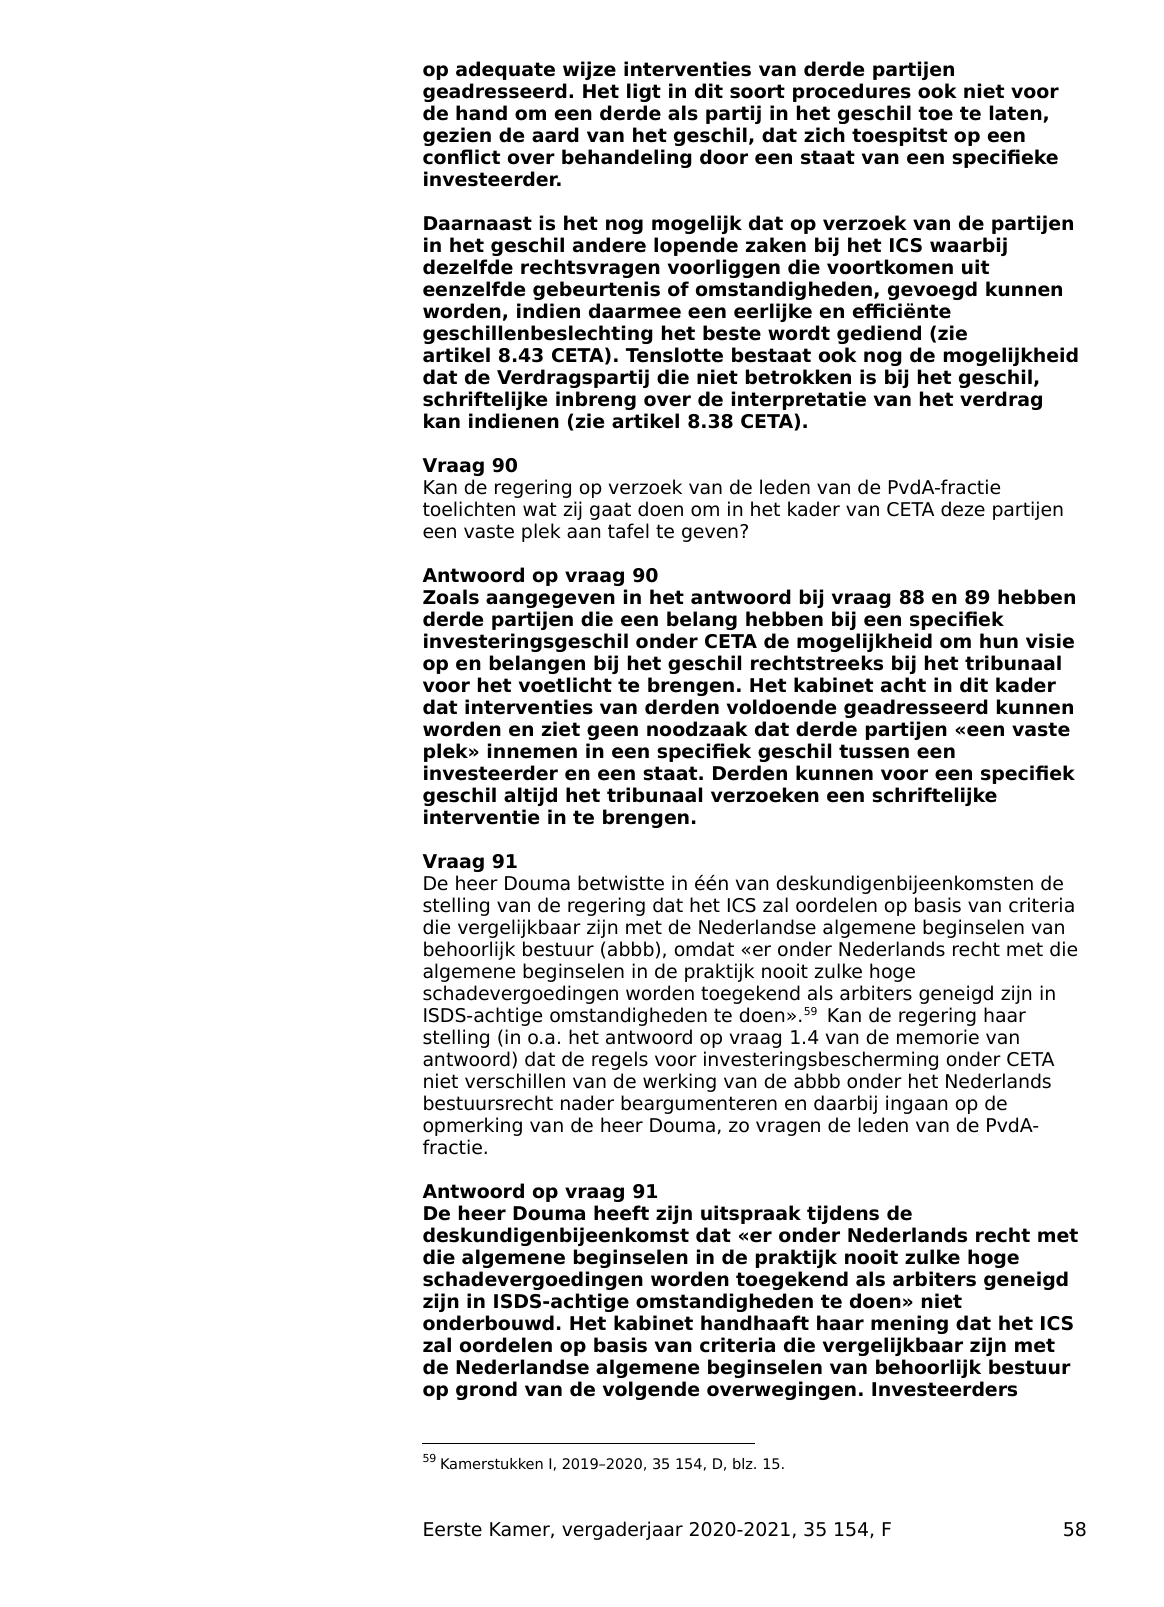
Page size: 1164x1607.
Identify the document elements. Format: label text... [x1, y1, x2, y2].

text Antwoord op vraag 91 [422, 1181, 1087, 1203]
text Vraag 91 [422, 851, 1087, 873]
text Kamerstukken I, 2019–2020, 35 154, D, blz. 15. [422, 1452, 1087, 1474]
text De heer Douma betwistte in één van deskundigenbijeenkomsten de stelling van de regering dat het ICS zal oordelen op basis van criteria die vergelijkbaar zijn met de Nederlandse algemene beginselen van behoorlijk bestuur (abbb), omdat «er onder Nederlands recht met die algemene beginselen in de praktijk nooit zulke hoge schadevergoedingen worden toegekend als arbiters geneigd zijn in ISDS-achtige omstandigheden te doen». Kan de regering haar stelling (in o.a. het antwoord op vraag 1.4 van de memorie van antwoord) dat de regels voor investeringsbescherming onder CETA niet verschillen van de werking van de abbb onder het Nederlands bestuursrecht nader beargumenteren en daarbij ingaan op de opmerking van de heer Douma, zo vragen de leden van de PvdA-fractie. [422, 873, 1087, 1159]
text Kan de regering op verzoek van de leden van de PvdA-fractie toelichten wat zij gaat doen om in het kader van CETA deze partijen een vaste plek aan tafel te geven? [422, 477, 1087, 543]
text Zoals aangegeven in het antwoord bij vraag 88 en 89 hebben derde partijen die een belang hebben bij een specifiek investeringsgeschil onder CETA de mogelijkheid om hun visie op en belangen bij het geschil rechtstreeks bij het tribunaal voor het voetlicht te brengen. Het kabinet acht in dit kader dat interventies van derden voldoende geadresseerd kunnen worden en ziet geen noodzaak dat derde partijen «een vaste plek» innemen in een specifiek geschil tussen een investeerder en een staat. Derden kunnen voor een specifiek geschil altijd het tribunaal verzoeken een schriftelijke interventie in te brengen. [422, 587, 1087, 829]
text Daarnaast is het nog mogelijk dat op verzoek van de partijen in het geschil andere lopende zaken bij het ICS waarbij dezelfde rechtsvragen voorliggen die voortkomen uit eenzelfde gebeurtenis of omstandigheden, gevoegd kunnen worden, indien daarmee een eerlijke en efficiënte geschillenbeslechting het beste wordt gediend (zie artikel 8.43 CETA). Tenslotte bestaat ook nog de mogelijkheid dat de Verdragspartij die niet betrokken is bij het geschil, schriftelijke inbreng over de interpretatie van het verdrag kan indienen (zie artikel 8.38 CETA). [422, 213, 1087, 433]
text De heer Douma heeft zijn uitspraak tijdens de deskundigenbijeenkomst dat «er onder Nederlands recht met die algemene beginselen in de praktijk nooit zulke hoge schadevergoedingen worden toegekend als arbiters geneigd zijn in ISDS-achtige omstandigheden te doen» niet onderbouwd. Het kabinet handhaaft haar mening dat het ICS zal oordelen op basis van criteria die vergelijkbaar zijn met de Nederlandse algemene beginselen van behoorlijk bestuur op grond van de volgende overwegingen. Investeerders [422, 1203, 1087, 1401]
text op adequate wijze interventies van derde partijen geadresseerd. Het ligt in dit soort procedures ook niet voor de hand om een derde als partij in het geschil toe te laten, gezien de aard van het geschil, dat zich toespitst op een conflict over behandeling door een staat van een specifieke investeerder. [422, 59, 1087, 191]
text Vraag 90 [422, 455, 1087, 477]
text Antwoord op vraag 90 [422, 565, 1087, 587]
